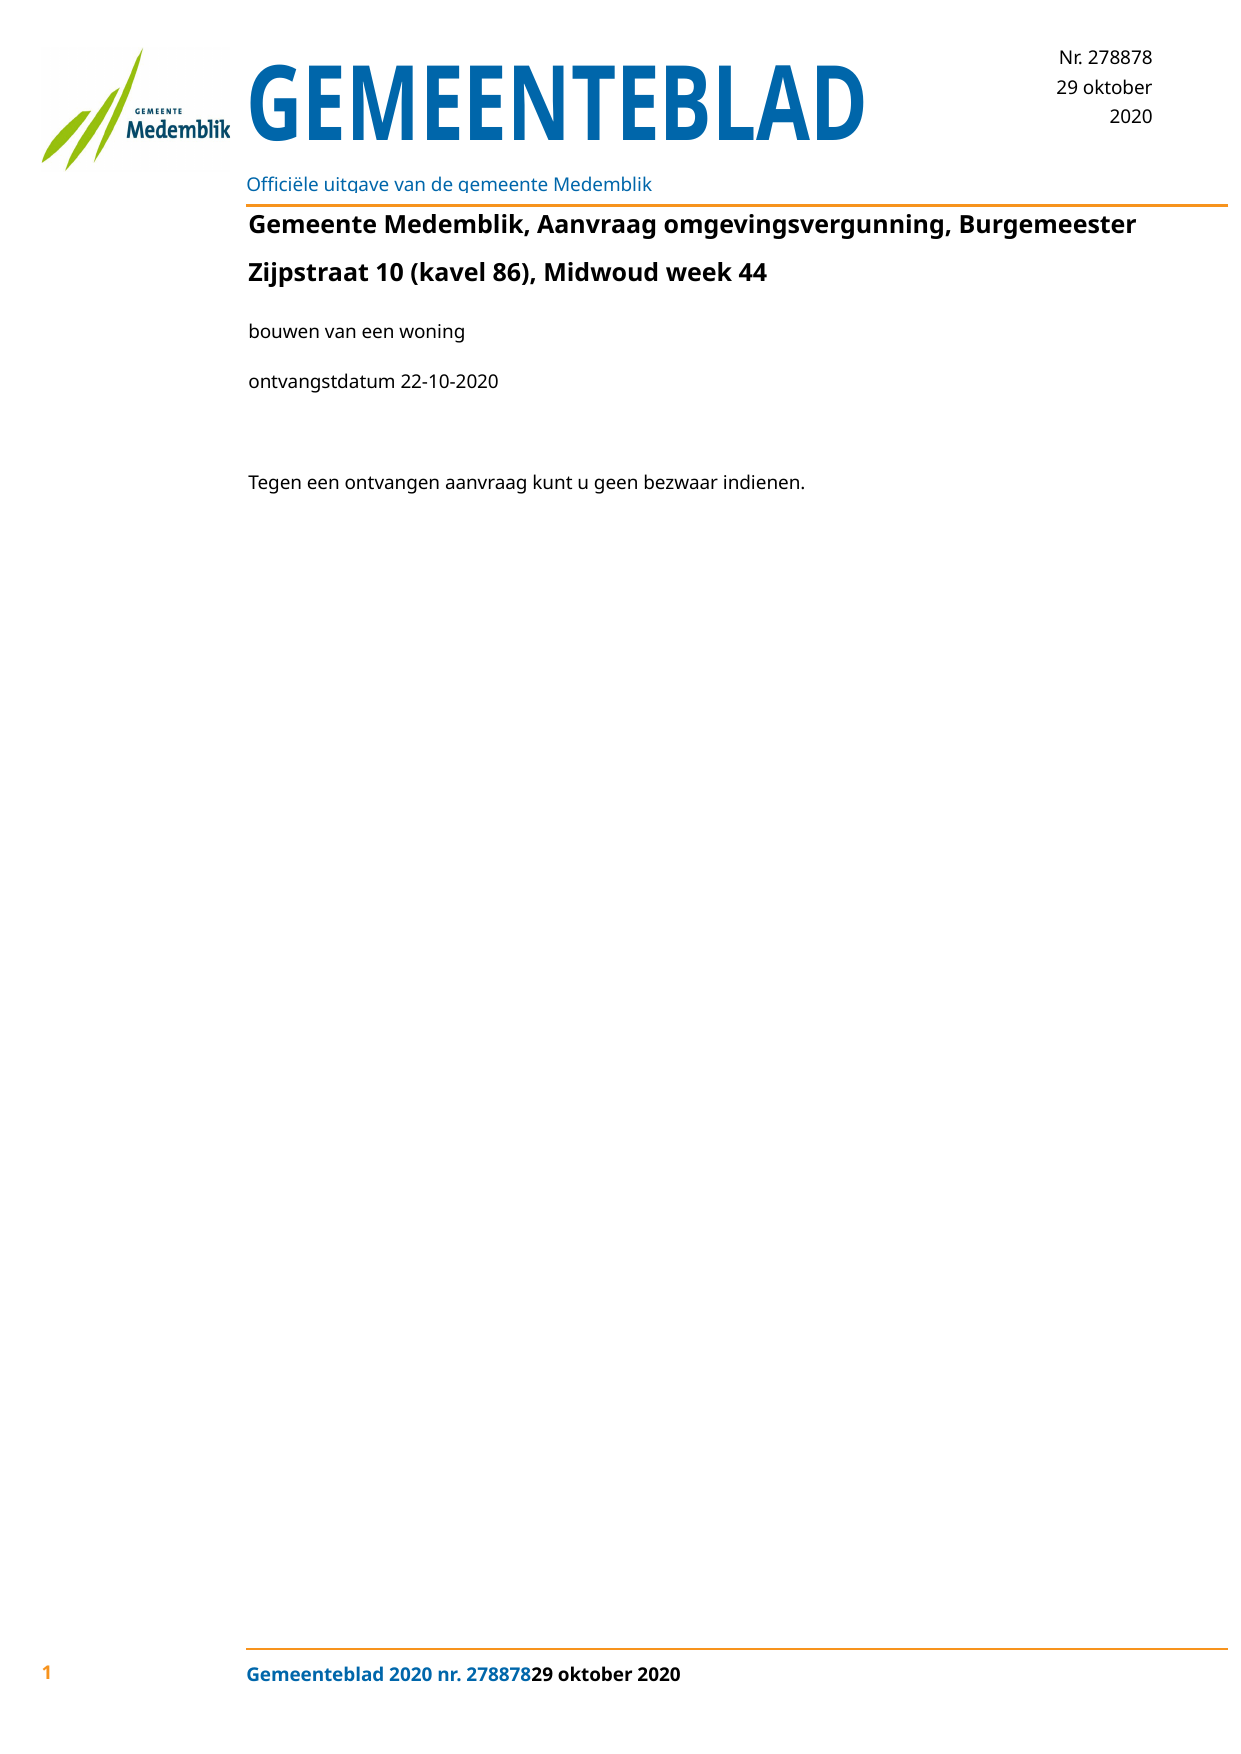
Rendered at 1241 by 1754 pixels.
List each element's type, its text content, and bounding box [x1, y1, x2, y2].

text ontvangstdatum 22-10-2020 [248, 368, 1152, 394]
text bouwen van een woning [248, 318, 1152, 344]
text Gemeente Medemblik, Aanvraag omgevingsvergunning, Burgemeester Zijpstraat 10 (kavel 86), Midwoud week 44 [248, 207, 1152, 288]
text Tegen een ontvangen aanvraag kunt u geen bezwaar indienen. [248, 469, 1152, 495]
picture [41, 47, 231, 172]
